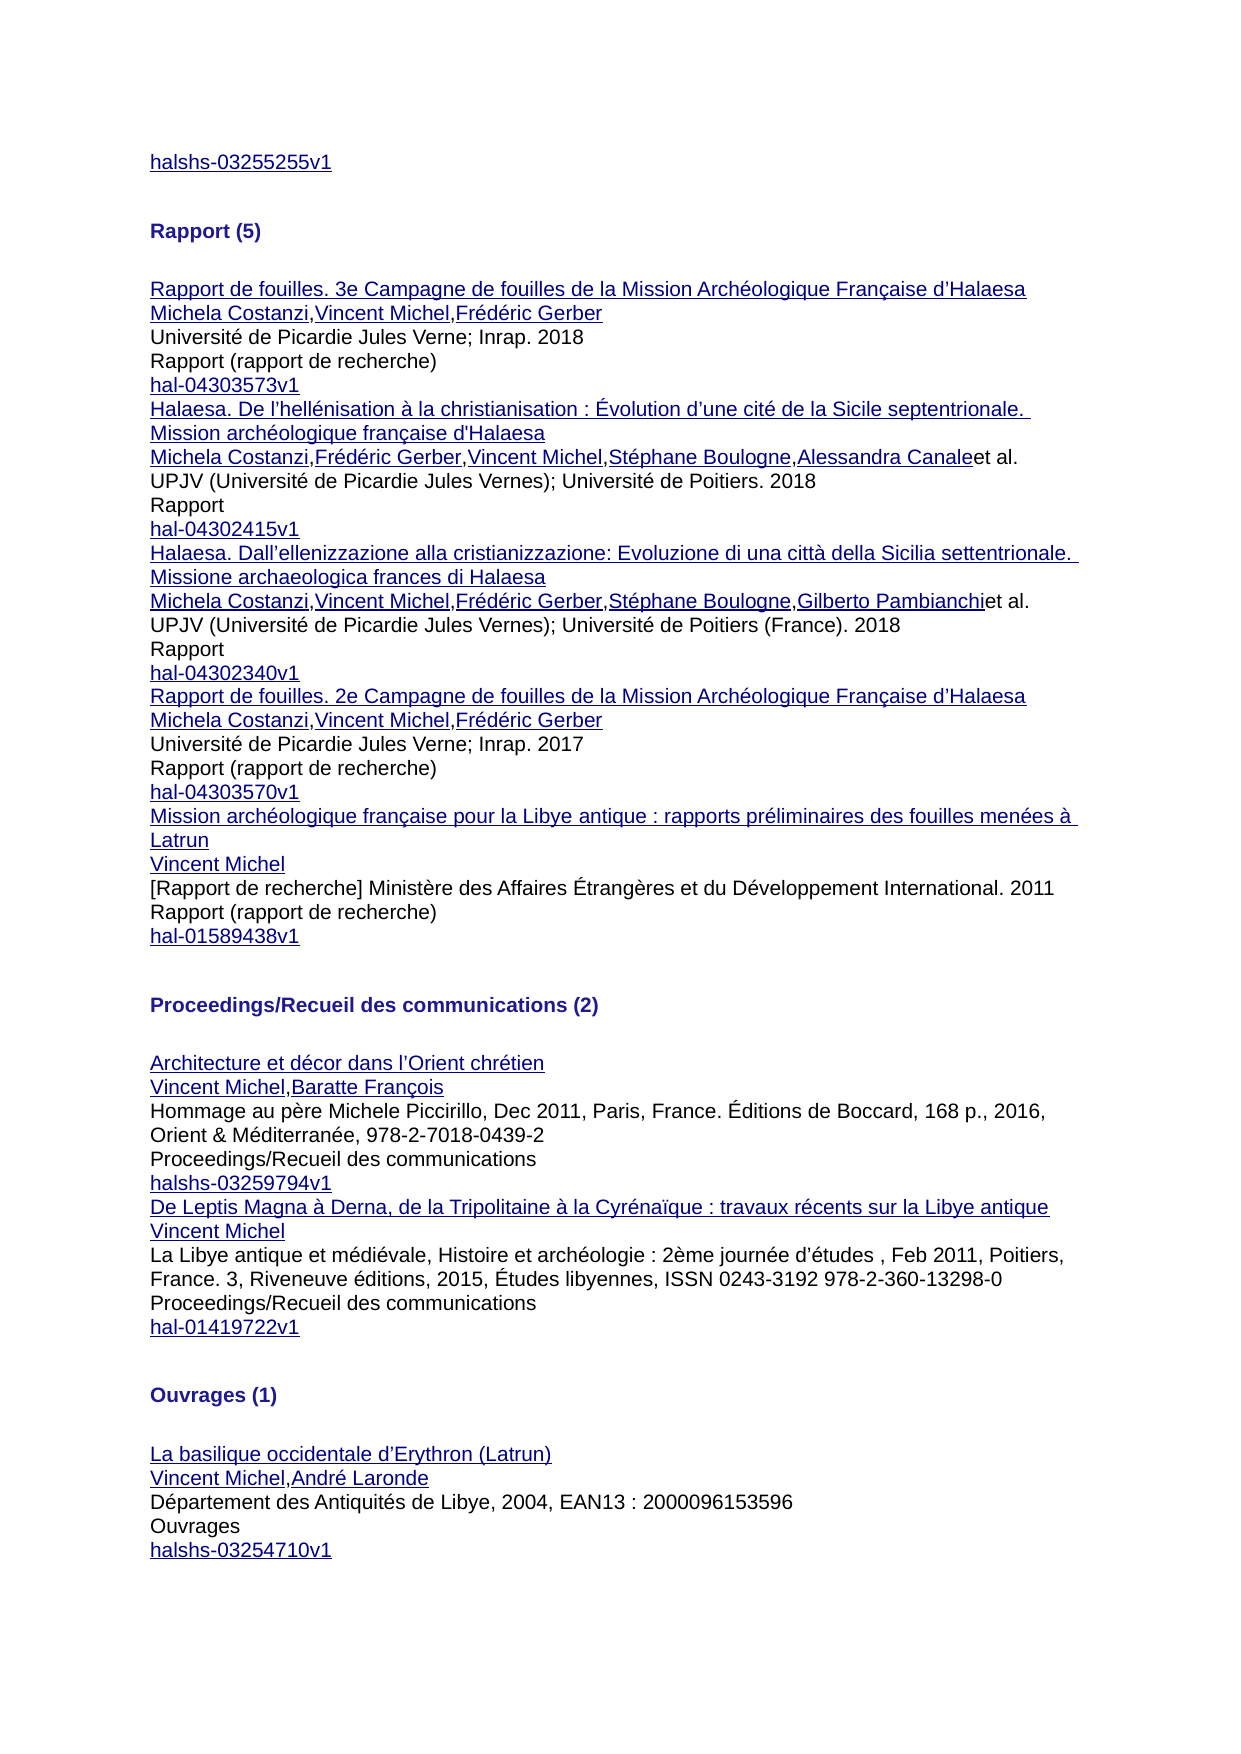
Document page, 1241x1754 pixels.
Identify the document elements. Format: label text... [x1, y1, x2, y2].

table_header La basilique occidentale d’Erythron (Latrun) Vincent Michel,André Laronde Département des Antiquités de Libye, 2004, EAN13 : 2000096153596 Ouvrages halshs-03254710v1 [150, 1442, 1090, 1561]
subtitle Rapport (5) [150, 219, 1090, 243]
table_cell Rapport de fouilles. 2e Campagne de fouilles de la Mission Archéologique Française d’Halaesa Michela Costanzi,Vincent Michel,Frédéric Gerber Université de Picardie Jules Verne; Inrap. 2017 Rapport (rapport de recherche) hal-04303570v1 [150, 684, 1090, 804]
table_header Rapport de fouilles. 3e Campagne de fouilles de la Mission Archéologique Française d’Halaesa Michela Costanzi,Vincent Michel,Frédéric Gerber Université de Picardie Jules Verne; Inrap. 2018 Rapport (rapport de recherche) hal-04303573v1 [150, 277, 1090, 397]
table_cell halshs-03255255v1 [150, 150, 1090, 174]
table_cell Halaesa. De l’hellénisation à la christianisation : Évolution d’une cité de la Sicile septentrionale. Mission archéologique française d'Halaesa Michela Costanzi,Frédéric Gerber,Vincent Michel,Stéphane Boulogne,Alessandra Canaleet al. UPJV (Université de Picardie Jules Vernes); Université de Poitiers. 2018 Rapport hal-04302415v1 [150, 397, 1090, 541]
table_cell Mission archéologique française pour la Libye antique : rapports préliminaires des fouilles menées à Latrun Vincent Michel [Rapport de recherche] Ministère des Affaires Étrangères et du Développement International. 2011 Rapport (rapport de recherche) hal-01589438v1 [150, 804, 1090, 948]
subtitle Ouvrages (1) [150, 1383, 1090, 1407]
table_cell De Leptis Magna à Derna, de la Tripolitaine à la Cyrénaïque : travaux récents sur la Libye antique Vincent Michel La Libye antique et médiévale, Histoire et archéologie : 2ème journée d’études , Feb 2011, Poitiers, France. 3, Riveneuve éditions, 2015, Études libyennes, ISSN 0243-3192 978-2-360-13298-0 Proceedings/Recueil des communications hal-01419722v1 [150, 1195, 1090, 1338]
table_header Architecture et décor dans l’Orient chrétien Vincent Michel,Baratte François Hommage au père Michele Piccirillo, Dec 2011, Paris, France. Éditions de Boccard, 168 p., 2016, Orient & Méditerranée, 978-2-7018-0439-2 Proceedings/Recueil des communications halshs-03259794v1 [150, 1051, 1090, 1195]
table_cell Halaesa. Dall’ellenizzazione alla cristianizzazione: Evoluzione di una città della Sicilia settentrionale. Missione archaeologica frances di Halaesa Michela Costanzi,Vincent Michel,Frédéric Gerber,Stéphane Boulogne,Gilberto Pambianchiet al. UPJV (Université de Picardie Jules Vernes); Université de Poitiers (France). 2018 Rapport hal-04302340v1 [150, 541, 1090, 684]
subtitle Proceedings/Recueil des communications (2) [150, 993, 1090, 1017]
